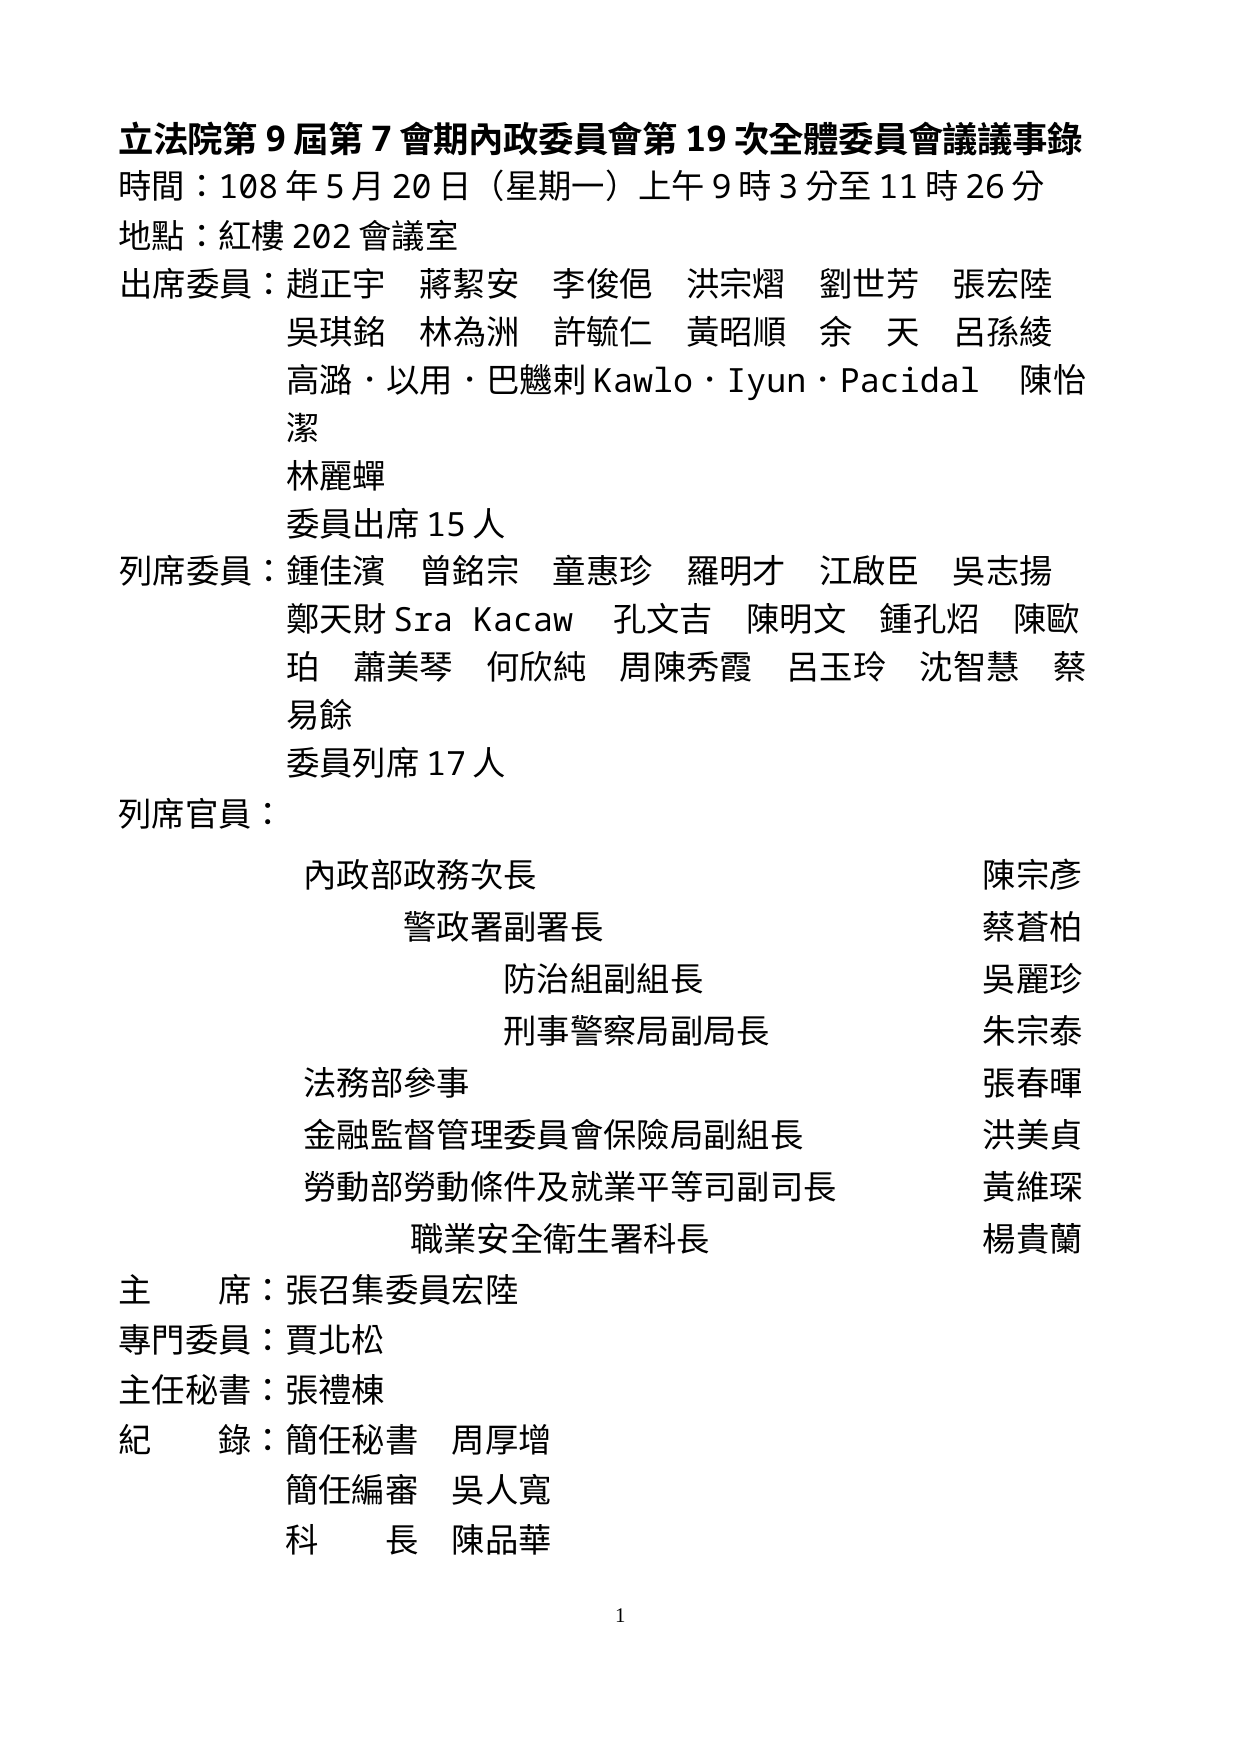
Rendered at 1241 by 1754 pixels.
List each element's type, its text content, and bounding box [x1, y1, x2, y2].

table_cell 朱宗泰 [971, 1002, 1104, 1054]
text 林麗蟬 [243, 450, 1093, 498]
text 列席官員： [118, 785, 1148, 837]
table_header [129, 846, 292, 898]
table_cell 法務部參事 [292, 1054, 971, 1106]
table_cell 蔡蒼柏 [971, 898, 1104, 950]
table_cell 黃維琛 [971, 1158, 1104, 1210]
table_cell [129, 1158, 292, 1210]
text 專門委員：賈北松 [118, 1312, 1234, 1362]
table_cell 刑事警察局副局長 [292, 1002, 971, 1054]
table_cell 吳麗珍 [971, 950, 1104, 1002]
text 主任秘書：張禮棟 [118, 1362, 1234, 1412]
text 主 席：張召集委員宏陸 [118, 1262, 1234, 1312]
table_cell 警政署副署長 [292, 898, 971, 950]
table_cell [129, 950, 292, 1002]
text 地點：紅樓202會議室 [118, 208, 1122, 258]
text 出席委員：趙正宇 蔣絜安 李俊俋 洪宗熠 劉世芳 張宏陸 吳琪銘 林為洲 許毓仁 黃昭順 余 天 呂孫綾 高潞．以用．巴魕剌Kawlo．Iyun．Pacidal 陳怡潔 [119, 258, 1093, 450]
table_cell [129, 1054, 292, 1106]
text 科 長 陳品華 [118, 1512, 1234, 1562]
table_cell 金融監督管理委員會保險局副組長 [292, 1106, 971, 1158]
text 委員出席15人 [243, 498, 1093, 546]
table_cell 洪美貞 [971, 1106, 1104, 1158]
text 簡任編審 吳人寬 [118, 1462, 1234, 1512]
table_cell [129, 1106, 292, 1158]
table_cell 張春暉 [971, 1054, 1104, 1106]
table_cell [129, 1002, 292, 1054]
table_cell 防治組副組長 [292, 950, 971, 1002]
text 立法院第9屆第7會期內政委員會第19次全體委員會議議事錄 [118, 96, 1122, 158]
text 委員列席17人 [243, 737, 1093, 785]
table_cell 楊貴蘭 [971, 1210, 1104, 1262]
table_cell 職業安全衛生署科長 [292, 1210, 971, 1262]
text 列席委員：鍾佳濱 曾銘宗 童惠珍 羅明才 江啟臣 吳志揚 鄭天財Sra Kacaw 孔文吉 陳明文 鍾孔炤 陳歐珀 蕭美琴 何欣純 周陳秀霞 呂玉玲 沈智慧 蔡易餘 [119, 546, 1093, 737]
table_cell [129, 898, 292, 950]
table_header 陳宗彥 [971, 846, 1104, 898]
text 紀 錄：簡任秘書 周厚增 [118, 1412, 1234, 1462]
table_cell [129, 1210, 292, 1262]
table_cell 勞動部勞動條件及就業平等司副司長 [292, 1158, 971, 1210]
text 時間：108年5月20日（星期一）上午9時3分至11時26分 [118, 158, 1122, 208]
table_header 內政部政務次長 [292, 846, 971, 898]
